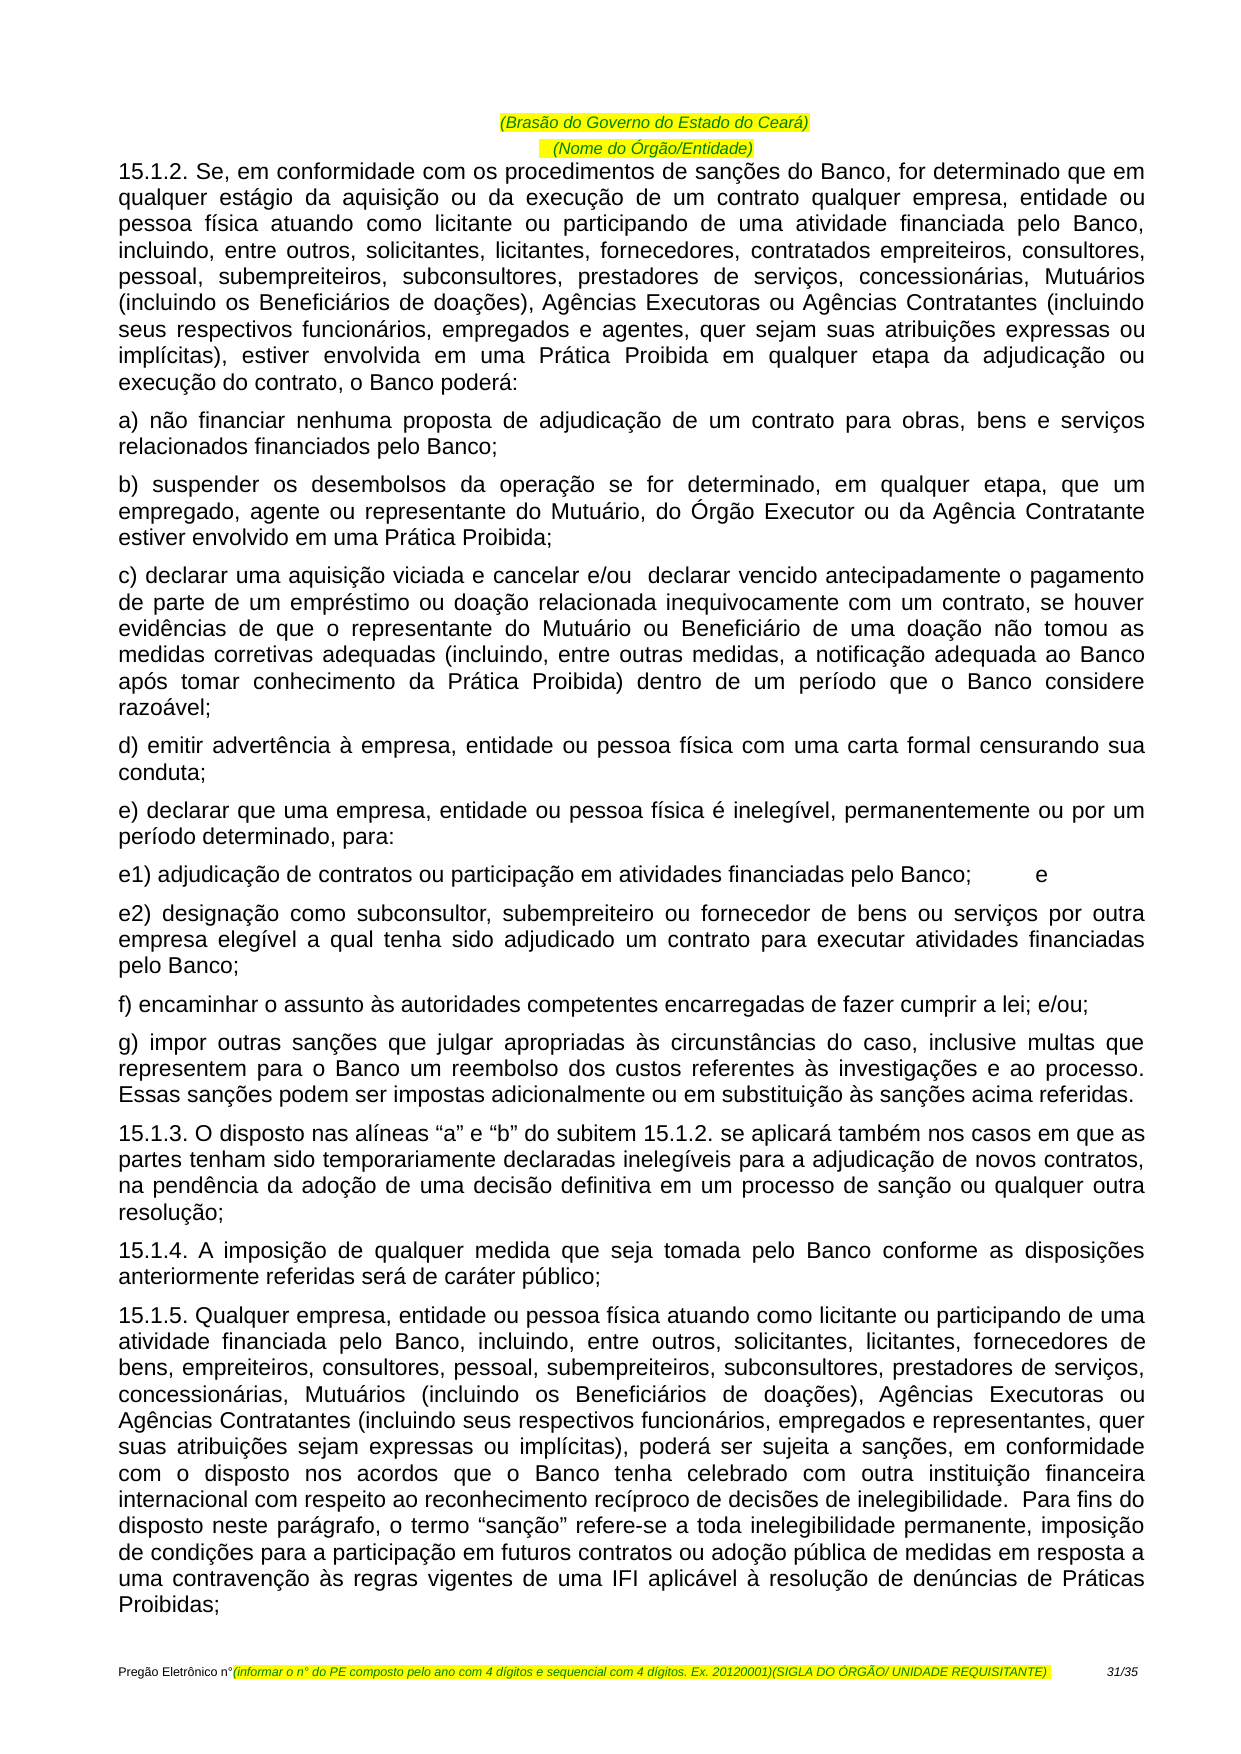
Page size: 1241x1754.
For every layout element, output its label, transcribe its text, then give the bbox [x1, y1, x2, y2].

text c) declarar uma aquisição viciada e cancelar e/ou declarar vencido antecipadamente o pagamento de parte de um empréstimo ou doação relacionada inequivocamente com um contrato, se houver evidências de que o representante do Mutuário ou Beneficiário de uma doação não tomou as medidas corretivas adequadas (incluindo, entre outras medidas, a notificação adequada ao Banco após tomar conhecimento da Prática Proibida) dentro de um período que o Banco considere razoável; [118, 562, 1146, 720]
text 15.1.5. Qualquer empresa, entidade ou pessoa física atuando como licitante ou participando de uma atividade financiada pelo Banco, incluindo, entre outros, solicitantes, licitantes, fornecedores de bens, empreiteiros, consultores, pessoal, subempreiteiros, subconsultores, prestadores de serviços, concessionárias, Mutuários (incluindo os Beneficiários de doações), Agências Executoras ou Agências Contratantes (incluindo seus respectivos funcionários, empregados e representantes, quer suas atribuições sejam expressas ou implícitas), poderá ser sujeita a sanções, em conformidade com o disposto nos acordos que o Banco tenha celebrado com outra instituição financeira internacional com respeito ao reconhecimento recíproco de decisões de inelegibilidade. Para fins do disposto neste parágrafo, o termo “sanção” refere-se a toda inelegibilidade permanente, imposição de condições para a participação em futuros contratos ou adoção pública de medidas em resposta a uma contravenção às regras vigentes de uma IFI aplicável à resolução de denúncias de Práticas Proibidas; [118, 1302, 1146, 1618]
text f) encaminhar o assunto às autoridades competentes encarregadas de fazer cumprir a lei; e/ou; [118, 991, 1146, 1017]
text 15.1.3. O disposto nas alíneas “a” e “b” do subitem 15.1.2. se aplicará também nos casos em que as partes tenham sido temporariamente declaradas inelegíveis para a adjudicação de novos contratos, na pendência da adoção de uma decisão definitiva em um processo de sanção ou qualquer outra resolução; [118, 1120, 1146, 1225]
text e1) adjudicação de contratos ou participação em atividades financiadas pelo Banco; e [118, 861, 1146, 888]
text b) suspender os desembolsos da operação se for determinado, em qualquer etapa, que um empregado, agente ou representante do Mutuário, do Órgão Executor ou da Agência Contratante estiver envolvido em uma Prática Proibida; [118, 471, 1146, 550]
text 15.1.2. Se, em conformidade com os procedimentos de sanções do Banco, for determinado que em qualquer estágio da aquisição ou da execução de um contrato qualquer empresa, entidade ou pessoa física atuando como licitante ou participando de uma atividade financiada pelo Banco, incluindo, entre outros, solicitantes, licitantes, fornecedores, contratados empreiteiros, consultores, pessoal, subempreiteiros, subconsultores, prestadores de serviços, concessionárias, Mutuários (incluindo os Beneficiários de doações), Agências Executoras ou Agências Contratantes (incluindo seus respectivos funcionários, empregados e agentes, quer sejam suas atribuições expressas ou implícitas), estiver envolvida em uma Prática Proibida em qualquer etapa da adjudicação ou execução do contrato, o Banco poderá: [118, 158, 1146, 395]
text d) emitir advertência à empresa, entidade ou pessoa física com uma carta formal censurando sua conduta; [118, 732, 1146, 785]
text g) impor outras sanções que julgar apropriadas às circunstâncias do caso, inclusive multas que representem para o Banco um reembolso dos custos referentes às investigações e ao processo. Essas sanções podem ser impostas adicionalmente ou em substituição às sanções acima referidas. [118, 1029, 1146, 1108]
text a) não financiar nenhuma proposta de adjudicação de um contrato para obras, bens e serviços relacionados financiados pelo Banco; [118, 407, 1146, 459]
text e) declarar que uma empresa, entidade ou pessoa física é inelegível, permanentemente ou por um período determinado, para: [118, 797, 1146, 849]
text 15.1.4. A imposição de qualquer medida que seja tomada pelo Banco conforme as disposições anteriormente referidas será de caráter público; [118, 1237, 1146, 1290]
text e2) designação como subconsultor, subempreiteiro ou fornecedor de bens ou serviços por outra empresa elegível a qual tenha sido adjudicado um contrato para executar atividades financiadas pelo Banco; [118, 899, 1146, 979]
